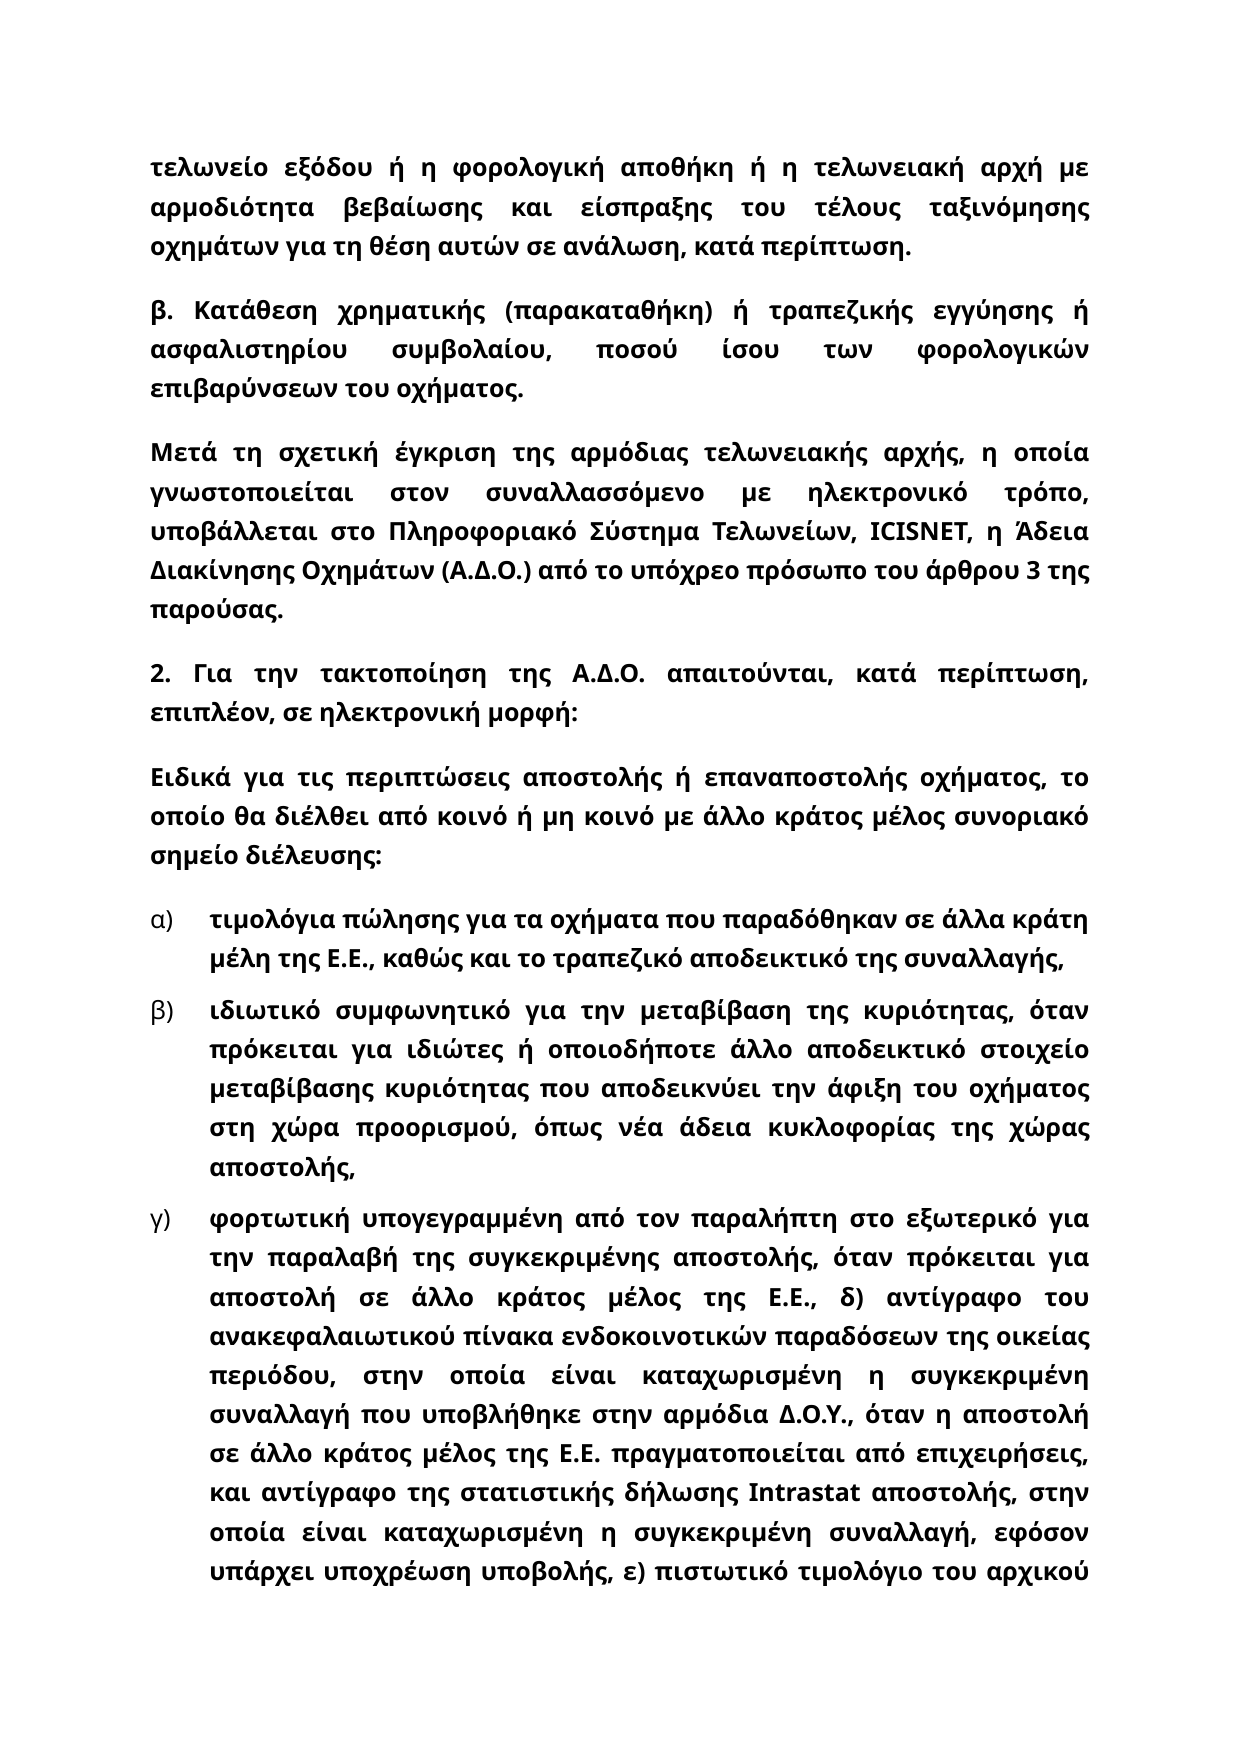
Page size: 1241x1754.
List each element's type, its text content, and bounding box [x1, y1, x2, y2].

text Μετά τη σχετική έγκριση της αρμόδιας τελωνειακής αρχής, η οποία γνωστοποιείται στον συναλλασσόμενο με ηλεκτρονικό τρόπο, υποβάλλεται στο Πληροφοριακό Σύστημα Τελωνείων, ICISNET, η Άδεια Διακίνησης Οχημάτων (Α.Δ.Ο.) από το υπόχρεο πρόσωπο του άρθρου 3 της παρούσας. [150, 435, 1090, 626]
list α) τιμολόγια πώλησης για τα οχήματα που παραδόθηκαν σε άλλα κράτη μέλη της Ε.Ε., καθώς και το τραπεζικό αποδεικτικό της συναλλαγής, [150, 902, 1090, 975]
text β. Κατάθεση χρηματικής (παρακαταθήκη) ή τραπεζικής εγγύησης ή ασφαλιστηρίου συμβολαίου, ποσού ίσου των φορολογικών επιβαρύνσεων του οχήματος. [150, 292, 1090, 405]
text τελωνείο εξόδου ή η φορολογική αποθήκη ή η τελωνειακή αρχή με αρμοδιότητα βεβαίωσης και είσπραξης του τέλους ταξινόμησης οχημάτων για τη θέση αυτών σε ανάλωση, κατά περίπτωση. [150, 150, 1090, 262]
text Ειδικά για τις περιπτώσεις αποστολής ή επαναποστολής οχήματος, το οποίο θα διέλθει από κοινό ή μη κοινό με άλλο κράτος μέλος συνοριακό σημείο διέλευσης: [150, 759, 1090, 872]
text 2. Για την τακτοποίηση της Α.Δ.Ο. απαιτούνται, κατά περίπτωση, επιπλέον, σε ηλεκτρονική μορφή: [150, 656, 1090, 729]
list γ) φορτωτική υπογεγραμμένη από τον παραλήπτη στο εξωτερικό για την παραλαβή της συγκεκριμένης αποστολής, όταν πρόκειται για αποστολή σε άλλο κράτος μέλος της Ε.Ε., δ) αντίγραφο του ανακεφαλαιωτικού πίνακα ενδοκοινοτικών παραδόσεων της οικείας περιόδου, στην οποία είναι καταχωρισμένη η συγκεκριμένη συναλλαγή που υποβλήθηκε στην αρμόδια Δ.Ο.Υ., όταν η αποστολή σε άλλο κράτος μέλος της Ε.Ε. πραγματοποιείται από επιχειρήσεις, και αντίγραφο της στατιστικής δήλωσης Intrastat αποστολής, στην οποία είναι καταχωρισμένη η συγκεκριμένη συναλλαγή, εφόσον υπάρχει υποχρέωση υποβολής, ε) πιστωτικό τιμολόγιο του αρχικού [150, 1201, 1090, 1587]
list β) ιδιωτικό συμφωνητικό για την μεταβίβαση της κυριότητας, όταν πρόκειται για ιδιώτες ή οποιοδήποτε άλλο αποδεικτικό στοιχείο μεταβίβασης κυριότητας που αποδεικνύει την άφιξη του οχήματος στη χώρα προορισμού, όπως νέα άδεια κυκλοφορίας της χώρας αποστολής, [150, 992, 1090, 1183]
